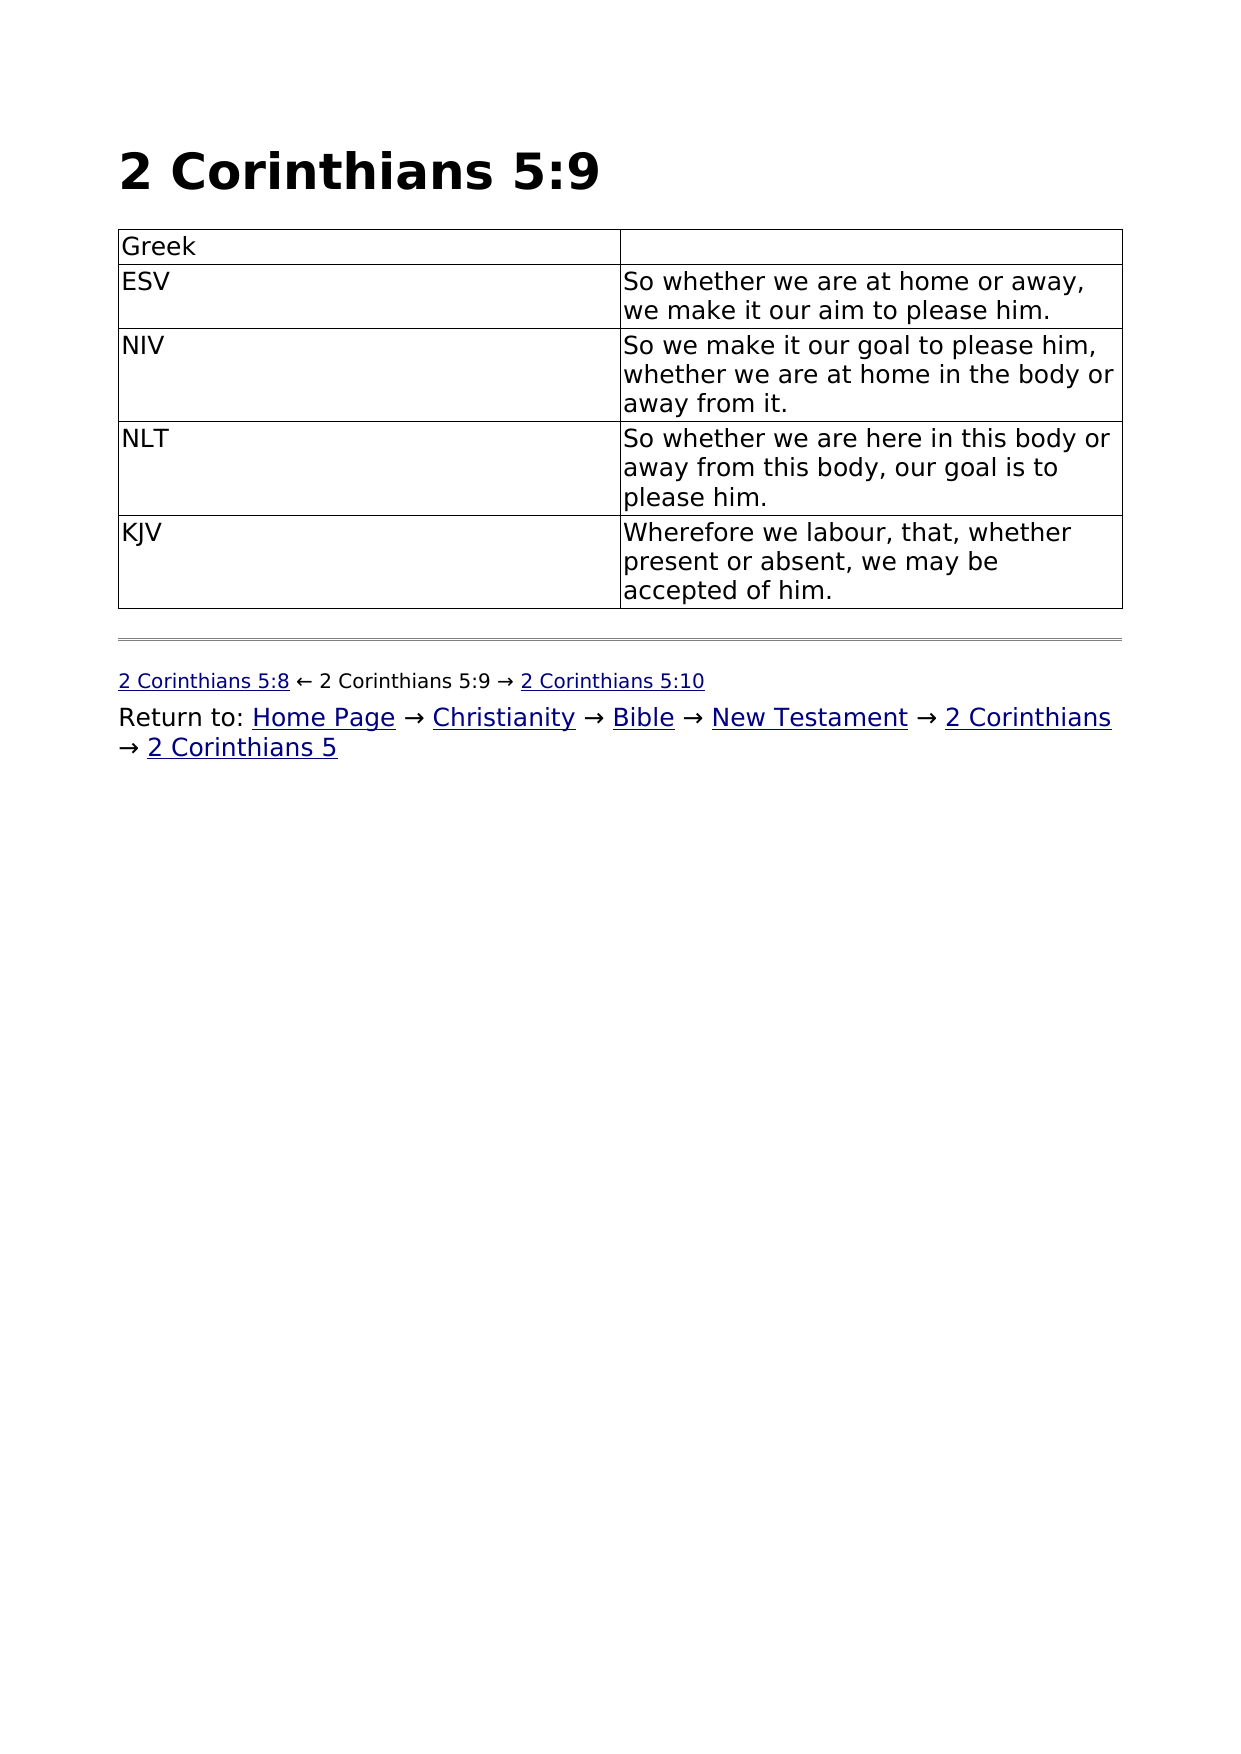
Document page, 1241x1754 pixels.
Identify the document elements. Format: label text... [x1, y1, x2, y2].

table_header Greek [119, 230, 620, 264]
table_cell NLT [119, 422, 620, 515]
table_cell KJV [119, 516, 620, 608]
table_cell So whether we are here in this body or away from this body, our goal is to please him. [621, 422, 1122, 515]
table_cell So we make it our goal to please him, whether we are at home in the body or away from it. [621, 329, 1122, 421]
table_cell Wherefore we labour, that, whether present or absent, we may be accepted of him. [621, 516, 1122, 608]
subtitle 2 Corinthians 5:9 [118, 143, 1122, 201]
table_cell NIV [119, 329, 620, 421]
table_cell ESV [119, 265, 620, 328]
table_header [621, 230, 1122, 264]
text 2 Corinthians 5:8 ← 2 Corinthians 5:9 → 2 Corinthians 5:10 [118, 669, 1122, 704]
table_cell So whether we are at home or away, we make it our aim to please him. [621, 265, 1122, 328]
text Return to: Home Page → Christianity → Bible → New Testament → 2 Corinthians → 2 Corinthians 5 [118, 704, 1122, 762]
